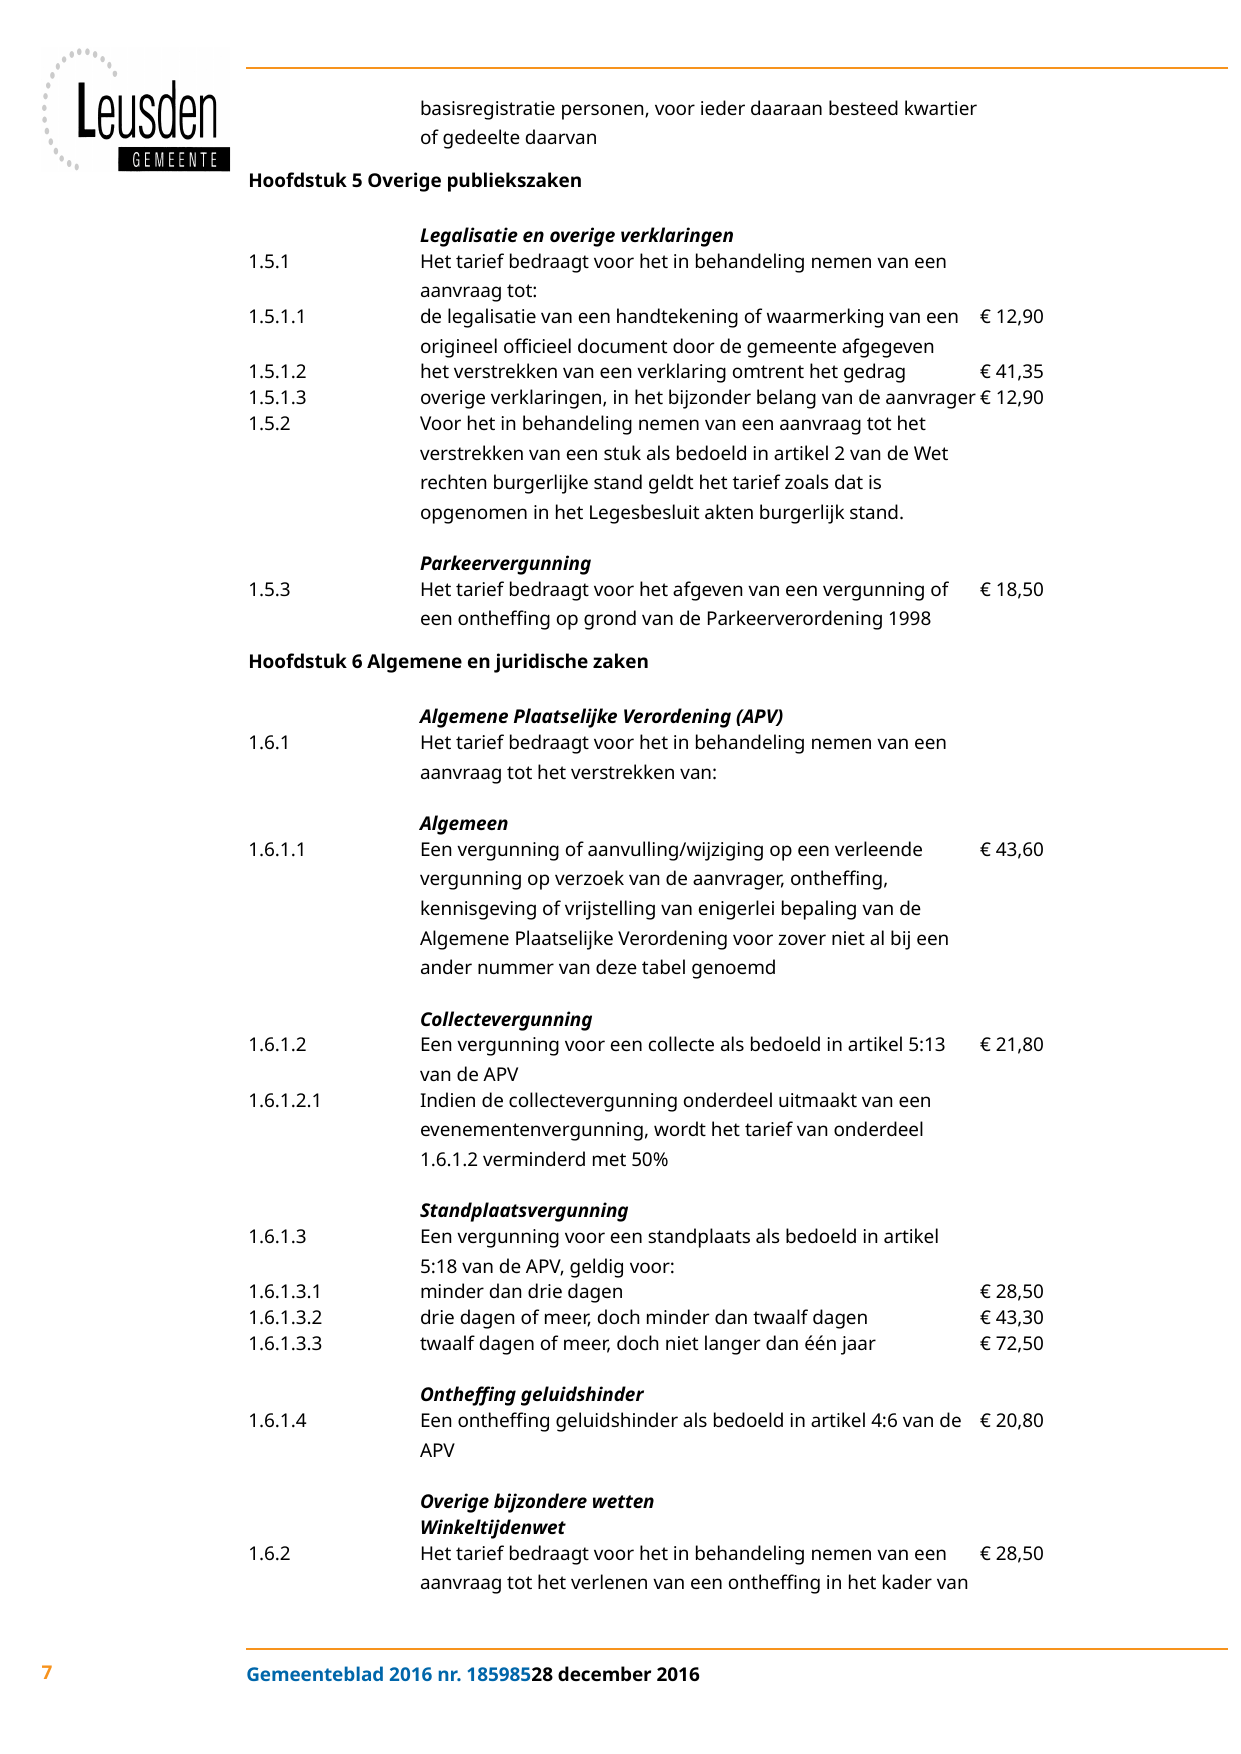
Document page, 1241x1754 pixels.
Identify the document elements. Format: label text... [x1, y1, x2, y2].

table_cell [980, 525, 1152, 550]
table_cell Het tarief bedraagt voor het in behandeling nemen van een aanvraag tot: [420, 248, 980, 303]
table_cell Een vergunning of aanvulling/wijziging op een verleende vergunning op verzoek van de aanvrager, ontheffing, kennisgeving of vrijstelling van enigerlei bepaling van de Algemene Plaatselijke Verordening voor zover niet al bij een ander nummer van deze tabel genoemd [420, 836, 980, 980]
table_cell Overige bijzondere wetten [420, 1488, 980, 1514]
table_cell [980, 1198, 1152, 1223]
table_cell 1.5.2 [248, 410, 420, 524]
table_cell € 41,35 [980, 359, 1152, 384]
table_cell [248, 1356, 420, 1381]
table_cell [980, 785, 1152, 810]
table_cell 1.6.1.2 [248, 1032, 420, 1087]
text Hoofdstuk 5 Overige publiekszaken [248, 167, 1152, 193]
table_cell 1.6.1.3.2 [248, 1304, 420, 1330]
table_cell Parkeervergunning [420, 550, 980, 576]
table_header [980, 704, 1152, 729]
table_header [248, 222, 420, 248]
table_cell drie dagen of meer, doch minder dan twaalf dagen [420, 1304, 980, 1330]
table_cell 1.6.1.4 [248, 1407, 420, 1462]
table_cell 1.6.1.1 [248, 836, 420, 980]
table_cell [980, 1381, 1152, 1407]
table_cell [980, 95, 1152, 150]
table_cell [980, 1087, 1152, 1172]
table_cell [248, 1488, 420, 1514]
table_cell 1.6.1.3 [248, 1223, 420, 1278]
table_header [248, 704, 420, 729]
table_cell [248, 810, 420, 836]
table_cell [248, 785, 420, 810]
table_cell Winkeltijdenwet [420, 1514, 980, 1540]
table_cell [248, 525, 420, 550]
table_cell [420, 1356, 980, 1381]
table_cell [980, 1006, 1152, 1032]
table_cell [980, 1356, 1152, 1381]
table_cell [980, 410, 1152, 524]
table_cell 1.6.1 [248, 729, 420, 784]
table_cell [980, 729, 1152, 784]
table_cell € 43,30 [980, 1304, 1152, 1330]
table_cell [980, 1488, 1152, 1514]
table_cell [980, 980, 1152, 1006]
table_cell € 72,50 [980, 1330, 1152, 1356]
table_cell [980, 810, 1152, 836]
table_cell 1.6.1.2.1 [248, 1087, 420, 1172]
table_cell 1.5.3 [248, 576, 420, 631]
table_header Legalisatie en overige verklaringen [420, 222, 980, 248]
table_cell [980, 1223, 1152, 1278]
table_cell Collectevergunning [420, 1006, 980, 1032]
table_cell € 20,80 [980, 1407, 1152, 1462]
table_cell Standplaatsvergunning [420, 1198, 980, 1223]
table_cell 1.5.1 [248, 248, 420, 303]
table_cell het verstrekken van een verklaring omtrent het gedrag [420, 359, 980, 384]
table_cell Een vergunning voor een collecte als bedoeld in artikel 5:13 van de APV [420, 1032, 980, 1087]
table_cell Een vergunning voor een standplaats als bedoeld in artikel 5:18 van de APV, geldig voor: [420, 1223, 980, 1278]
table_cell [420, 980, 980, 1006]
table_cell [420, 785, 980, 810]
table_header Algemene Plaatselijke Verordening (APV) [420, 704, 980, 729]
table_cell [980, 1172, 1152, 1197]
table_cell [980, 550, 1152, 576]
table_cell Het tarief bedraagt voor het in behandeling nemen van een aanvraag tot het verstrekken van: [420, 729, 980, 784]
table_cell 1.6.1.3.1 [248, 1279, 420, 1304]
table_cell [248, 1514, 420, 1540]
table_cell € 28,50 [980, 1540, 1152, 1595]
table_cell [248, 1381, 420, 1407]
table_cell [248, 550, 420, 576]
table_cell 1.6.2 [248, 1540, 420, 1595]
table_cell [248, 1463, 420, 1488]
table_header [980, 222, 1152, 248]
table_cell 1.5.1.2 [248, 359, 420, 384]
table_cell Voor het in behandeling nemen van een aanvraag tot het verstrekken van een stuk als bedoeld in artikel 2 van de Wet rechten burgerlijke stand geldt het tarief zoals dat is opgenomen in het Legesbesluit akten burgerlijk stand. [420, 410, 980, 524]
table_cell [248, 1006, 420, 1032]
table_cell [980, 1514, 1152, 1540]
table_cell 1.5.1.3 [248, 384, 420, 410]
table_cell [248, 95, 420, 150]
table_cell € 21,80 [980, 1032, 1152, 1087]
table_cell minder dan drie dagen [420, 1279, 980, 1304]
table_cell € 12,90 [980, 384, 1152, 410]
table_cell overige verklaringen, in het bijzonder belang van de aanvrager [420, 384, 980, 410]
table_cell [420, 1463, 980, 1488]
table_cell € 12,90 [980, 303, 1152, 359]
table_cell [248, 1172, 420, 1197]
table_cell Het tarief bedraagt voor het in behandeling nemen van een aanvraag tot het verlenen van een ontheffing in het kader van [420, 1540, 980, 1595]
table_cell [420, 525, 980, 550]
table_cell 1.5.1.1 [248, 303, 420, 359]
table_cell Algemeen [420, 810, 980, 836]
table_cell twaalf dagen of meer, doch niet langer dan één jaar [420, 1330, 980, 1356]
table_cell basisregistratie personen, voor ieder daaraan besteed kwartier of gedeelte daarvan [420, 95, 980, 150]
table_cell Een ontheffing geluidshinder als bedoeld in artikel 4:6 van de APV [420, 1407, 980, 1462]
table_cell Ontheffing geluidshinder [420, 1381, 980, 1407]
table_cell [980, 248, 1152, 303]
table_cell [980, 1463, 1152, 1488]
table_cell € 43,60 [980, 836, 1152, 980]
table_cell [248, 980, 420, 1006]
table_cell 1.6.1.3.3 [248, 1330, 420, 1356]
table_cell € 28,50 [980, 1279, 1152, 1304]
table_cell Indien de collectevergunning onderdeel uitmaakt van een evenementenvergunning, wordt het tarief van onderdeel 1.6.1.2 verminderd met 50% [420, 1087, 980, 1172]
picture [41, 47, 231, 172]
text Hoofdstuk 6 Algemene en juridische zaken [248, 648, 1152, 674]
table_cell [248, 1198, 420, 1223]
table_cell € 18,50 [980, 576, 1152, 631]
table_cell de legalisatie van een handtekening of waarmerking van een origineel officieel document door de gemeente afgegeven [420, 303, 980, 359]
table_cell [420, 1172, 980, 1197]
table_cell Het tarief bedraagt voor het afgeven van een vergunning of een ontheffing op grond van de Parkeerverordening 1998 [420, 576, 980, 631]
